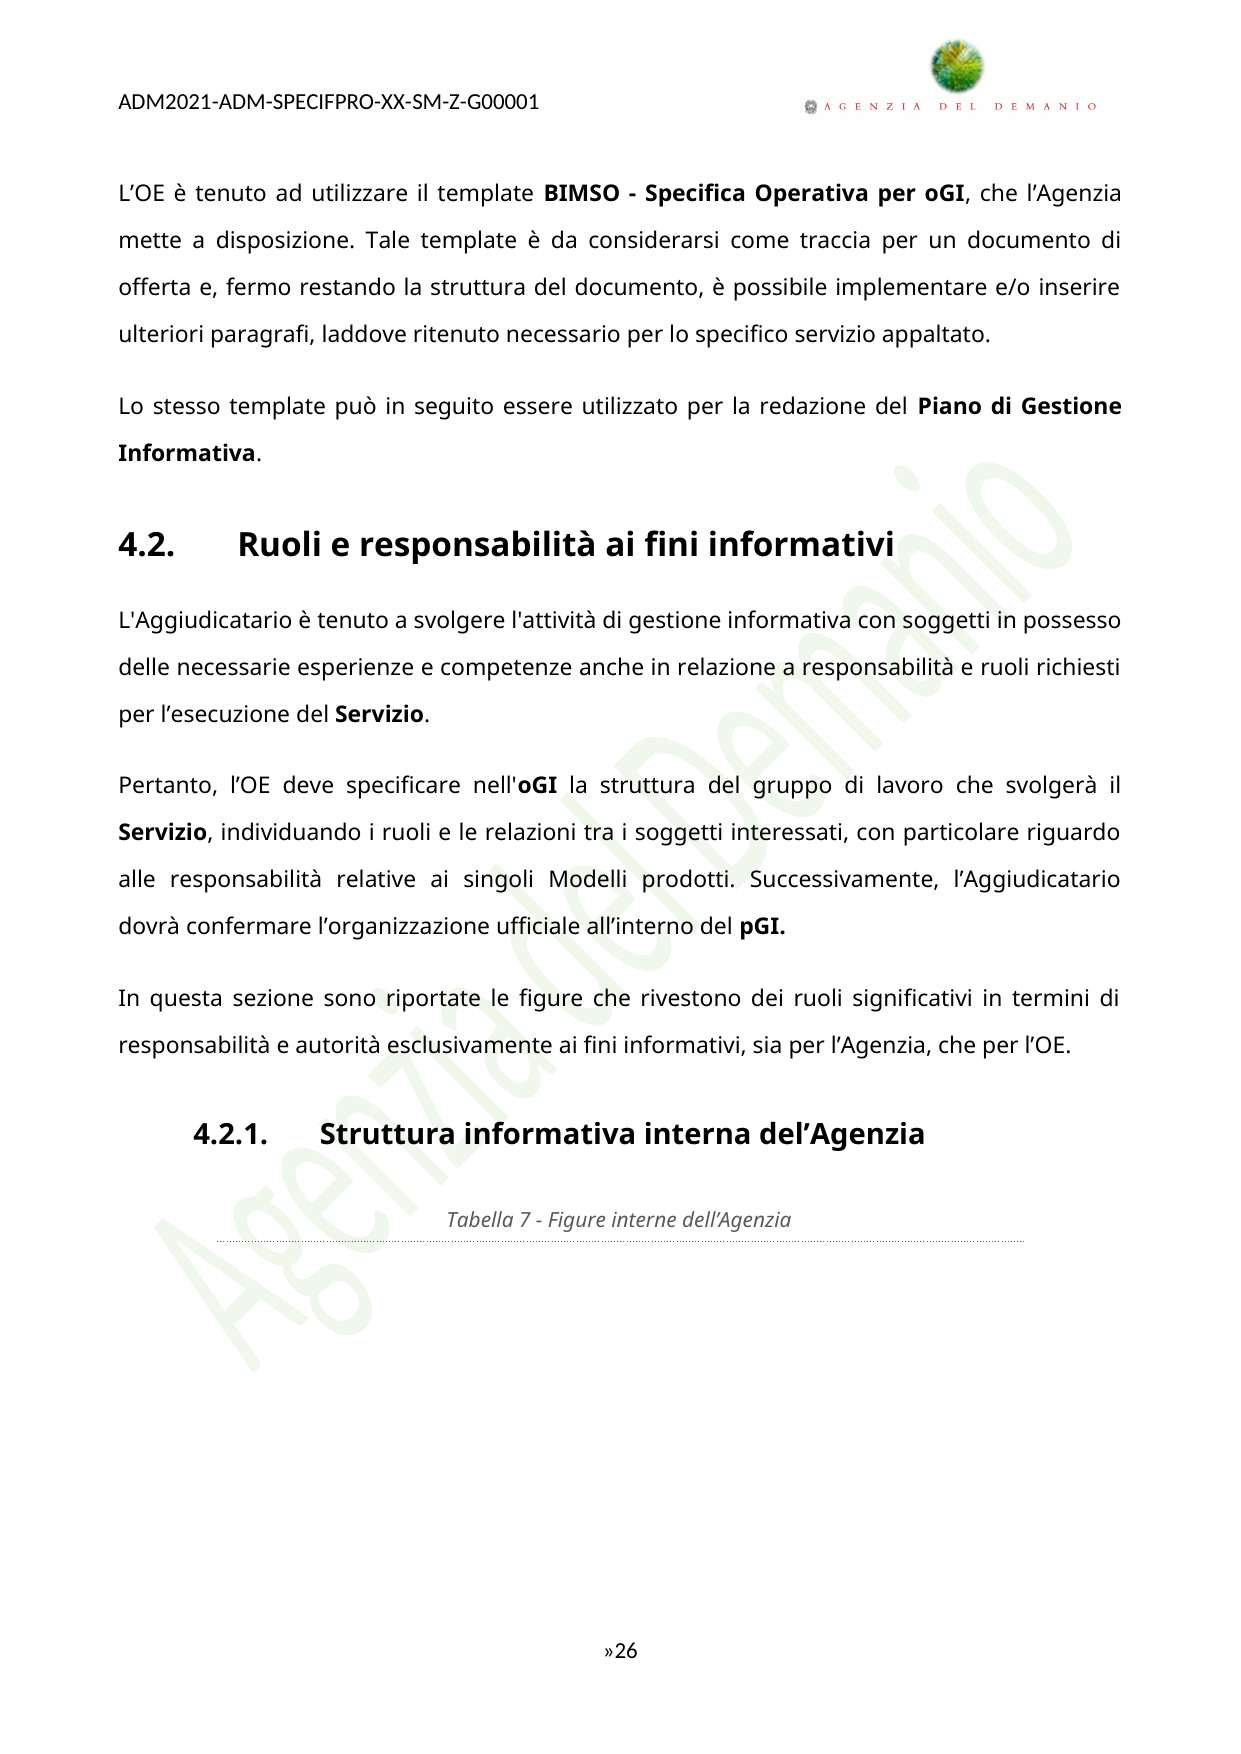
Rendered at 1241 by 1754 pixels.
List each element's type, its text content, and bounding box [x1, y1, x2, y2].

text [248, 1211, 289, 1242]
text In questa sezione sono riportate le figure che rivestono dei ruoli significativi in termini di responsabilità e autorità esclusivamente ai fini informativi, sia per l’Agenzia, che per l’OE. [118, 982, 1122, 1060]
list Struttura informativa interna del’Agenzia [193, 1113, 345, 1153]
list Struttura informativa interna del’Agenzia [439, 1113, 1122, 1153]
text [216, 1205, 243, 1242]
text L’OE è tenuto ad utilizzare il template BIMSO - Specifica Operativa per oGI, che l’Agenzia mette a disposizione. Tale template è da considerarsi come traccia per un documento di offerta e, fermo restando la struttura del documento, è possibile implementare e/o inserire ulteriori paragrafi, laddove ritenuto necessario per lo specifico servizio appaltato. [118, 177, 1122, 349]
text Pertanto, l’OE deve specificare nell'oGI la struttura del gruppo di lavoro che svolgerà il Servizio, individuando i ruoli e le relazioni tra i soggetti interessati, con particolare riguardo alle responsabilità relative ai singoli Modelli prodotti. Successivamente, l’Aggiudicatario dovrà confermare l’organizzazione ufficiale all’interno del pGI. [118, 769, 1122, 941]
list Struttura informativa interna del’Agenzia [348, 1113, 406, 1153]
list [999, 521, 1056, 553]
text Lo stesso template può in seguito essere utilizzato per la redazione del Piano di Gestione Informativa. [118, 390, 1122, 468]
list Struttura informativa interna del’Agenzia [386, 1113, 444, 1153]
text L'Aggiudicatario è tenuto a svolgere l'attività di gestione informativa con soggetti in possesso delle necessarie esperienze e competenze anche in relazione a responsabilità e ruoli richiesti per l’esecuzione del Servizio. [118, 604, 1122, 729]
list [1064, 521, 1122, 566]
text [276, 1205, 333, 1242]
list [960, 521, 1033, 566]
list Ruoli e responsabilità ai fini informativi [118, 521, 985, 566]
text Tabella 7 - Figure interne dell’Agenzia [322, 1205, 1024, 1242]
